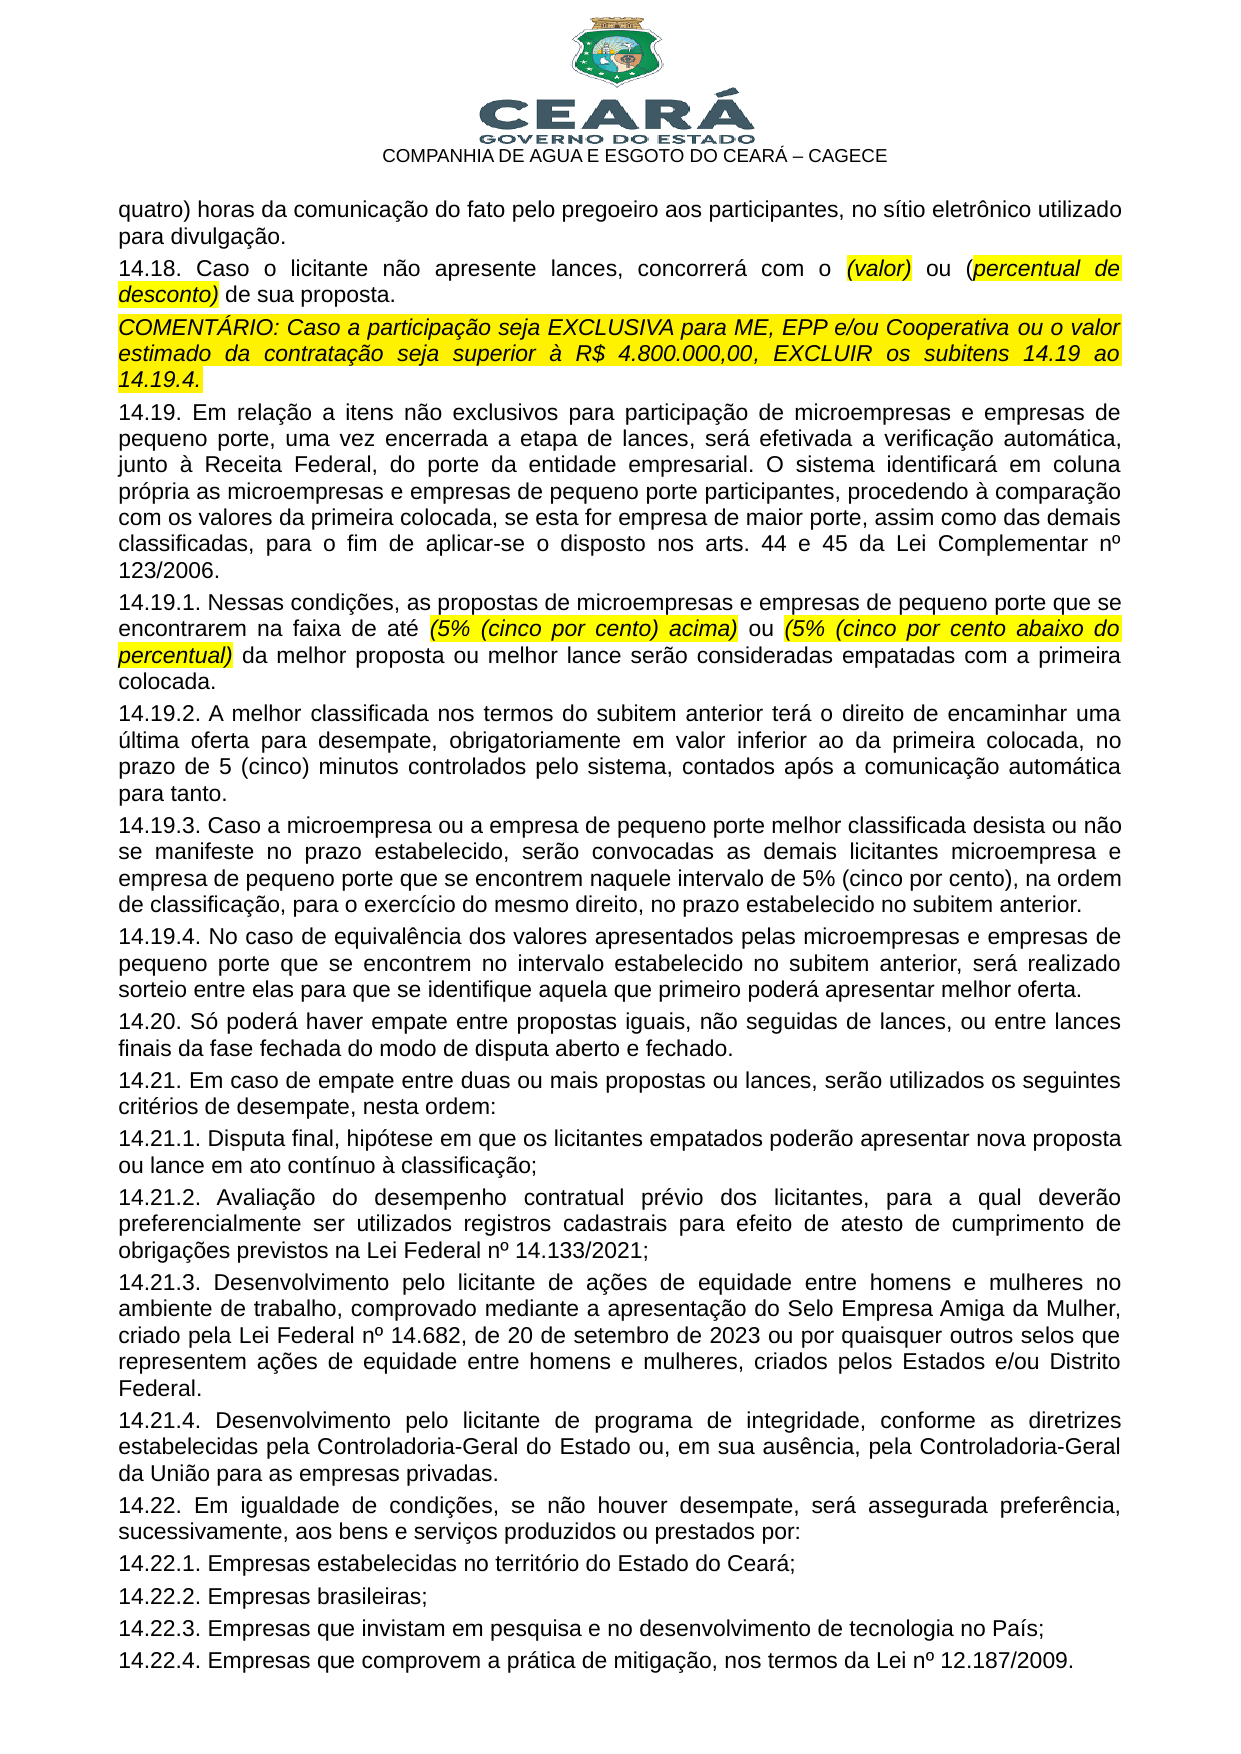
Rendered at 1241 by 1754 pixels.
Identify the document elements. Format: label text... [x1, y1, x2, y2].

text 14.22. Em igualdade de condições, se não houver desempate, será assegurada preferência, sucessivamente, aos bens e serviços produzidos ou prestados por: [118, 1492, 1122, 1544]
text 14.22.1. Empresas estabelecidas no território do Estado do Ceará; [118, 1550, 1122, 1577]
text 14.22.2. Empresas brasileiras; [118, 1583, 1122, 1609]
text 14.21.3. Desenvolvimento pelo licitante de ações de equidade entre homens e mulheres no ambiente de trabalho, comprovado mediante a apresentação do Selo Empresa Amiga da Mulher, criado pela Lei Federal nº 14.682, de 20 de setembro de 2023 ou por quaisquer outros selos que representem ações de equidade entre homens e mulheres, criados pelos Estados e/ou Distrito Federal. [118, 1269, 1122, 1401]
text 14.20. Só poderá haver empate entre propostas iguais, não seguidas de lances, ou entre lances finais da fase fechada do modo de disputa aberto e fechado. [118, 1008, 1122, 1061]
text 14.22.3. Empresas que invistam em pesquisa e no desenvolvimento de tecnologia no País; [118, 1615, 1122, 1641]
picture [453, 12, 782, 148]
text quatro) horas da comunicação do fato pelo pregoeiro aos participantes, no sítio eletrônico utilizado para divulgação. [118, 196, 1122, 249]
text 14.21.4. Desenvolvimento pelo licitante de programa de integridade, conforme as diretrizes estabelecidas pela Controladoria-Geral do Estado ou, em sua ausência, pela Controladoria-Geral da União para as empresas privadas. [118, 1407, 1122, 1486]
text 14.19.1. Nessas condições, as propostas de microempresas e empresas de pequeno porte que se encontrarem na faixa de até (5% (cinco por cento) acima) ou (5% (cinco por cento abaixo do percentual) da melhor proposta ou melhor lance serão consideradas empatadas com a primeira colocada. [118, 589, 1122, 694]
text 14.19.2. A melhor classificada nos termos do subitem anterior terá o direito de encaminhar uma última oferta para desempate, obrigatoriamente em valor inferior ao da primeira colocada, no prazo de 5 (cinco) minutos controlados pelo sistema, contados após a comunicação automática para tanto. [118, 700, 1122, 806]
text 14.19. Em relação a itens não exclusivos para participação de microempresas e empresas de pequeno porte, uma vez encerrada a etapa de lances, será efetivada a verificação automática, junto à Receita Federal, do porte da entidade empresarial. O sistema identificará em coluna própria as microempresas e empresas de pequeno porte participantes, procedendo à comparação com os valores da primeira colocada, se esta for empresa de maior porte, assim como das demais classificadas, para o fim de aplicar-se o disposto nos arts. 44 e 45 da Lei Complementar nº 123/2006. [118, 399, 1122, 583]
text 14.21.2. Avaliação do desempenho contratual prévio dos licitantes, para a qual deverão preferencialmente ser utilizados registros cadastrais para efeito de atesto de cumprimento de obrigações previstos na Lei Federal nº 14.133/2021; [118, 1184, 1122, 1263]
text 14.22.4. Empresas que comprovem a prática de mitigação, nos termos da Lei nº 12.187/2009. [118, 1647, 1122, 1674]
text 14.21.1. Disputa final, hipótese em que os licitantes empatados poderão apresentar nova proposta ou lance em ato contínuo à classificação; [118, 1125, 1122, 1178]
text 14.19.4. No caso de equivalência dos valores apresentados pelas microempresas e empresas de pequeno porte que se encontrem no intervalo estabelecido no subitem anterior, será realizado sorteio entre elas para que se identifique aquela que primeiro poderá apresentar melhor oferta. [118, 923, 1122, 1002]
text 14.21. Em caso de empate entre duas ou mais propostas ou lances, serão utilizados os seguintes critérios de desempate, nesta ordem: [118, 1067, 1122, 1119]
text COMENTÁRIO: Caso a participação seja EXCLUSIVA para ME, EPP e/ou Cooperativa ou o valor estimado da contratação seja superior à R$ 4.800.000,00, EXCLUIR os subitens 14.19 ao 14.19.4. [118, 314, 1122, 393]
text 14.19.3. Caso a microempresa ou a empresa de pequeno porte melhor classificada desista ou não se manifeste no prazo estabelecido, serão convocadas as demais licitantes microempresa e empresa de pequeno porte que se encontrem naquele intervalo de 5% (cinco por cento), na ordem de classificação, para o exercício do mesmo direito, no prazo estabelecido no subitem anterior. [118, 812, 1122, 917]
text 14.18. Caso o licitante não apresente lances, concorrerá com o (valor) ou (percentual de desconto) de sua proposta. [118, 255, 1122, 308]
